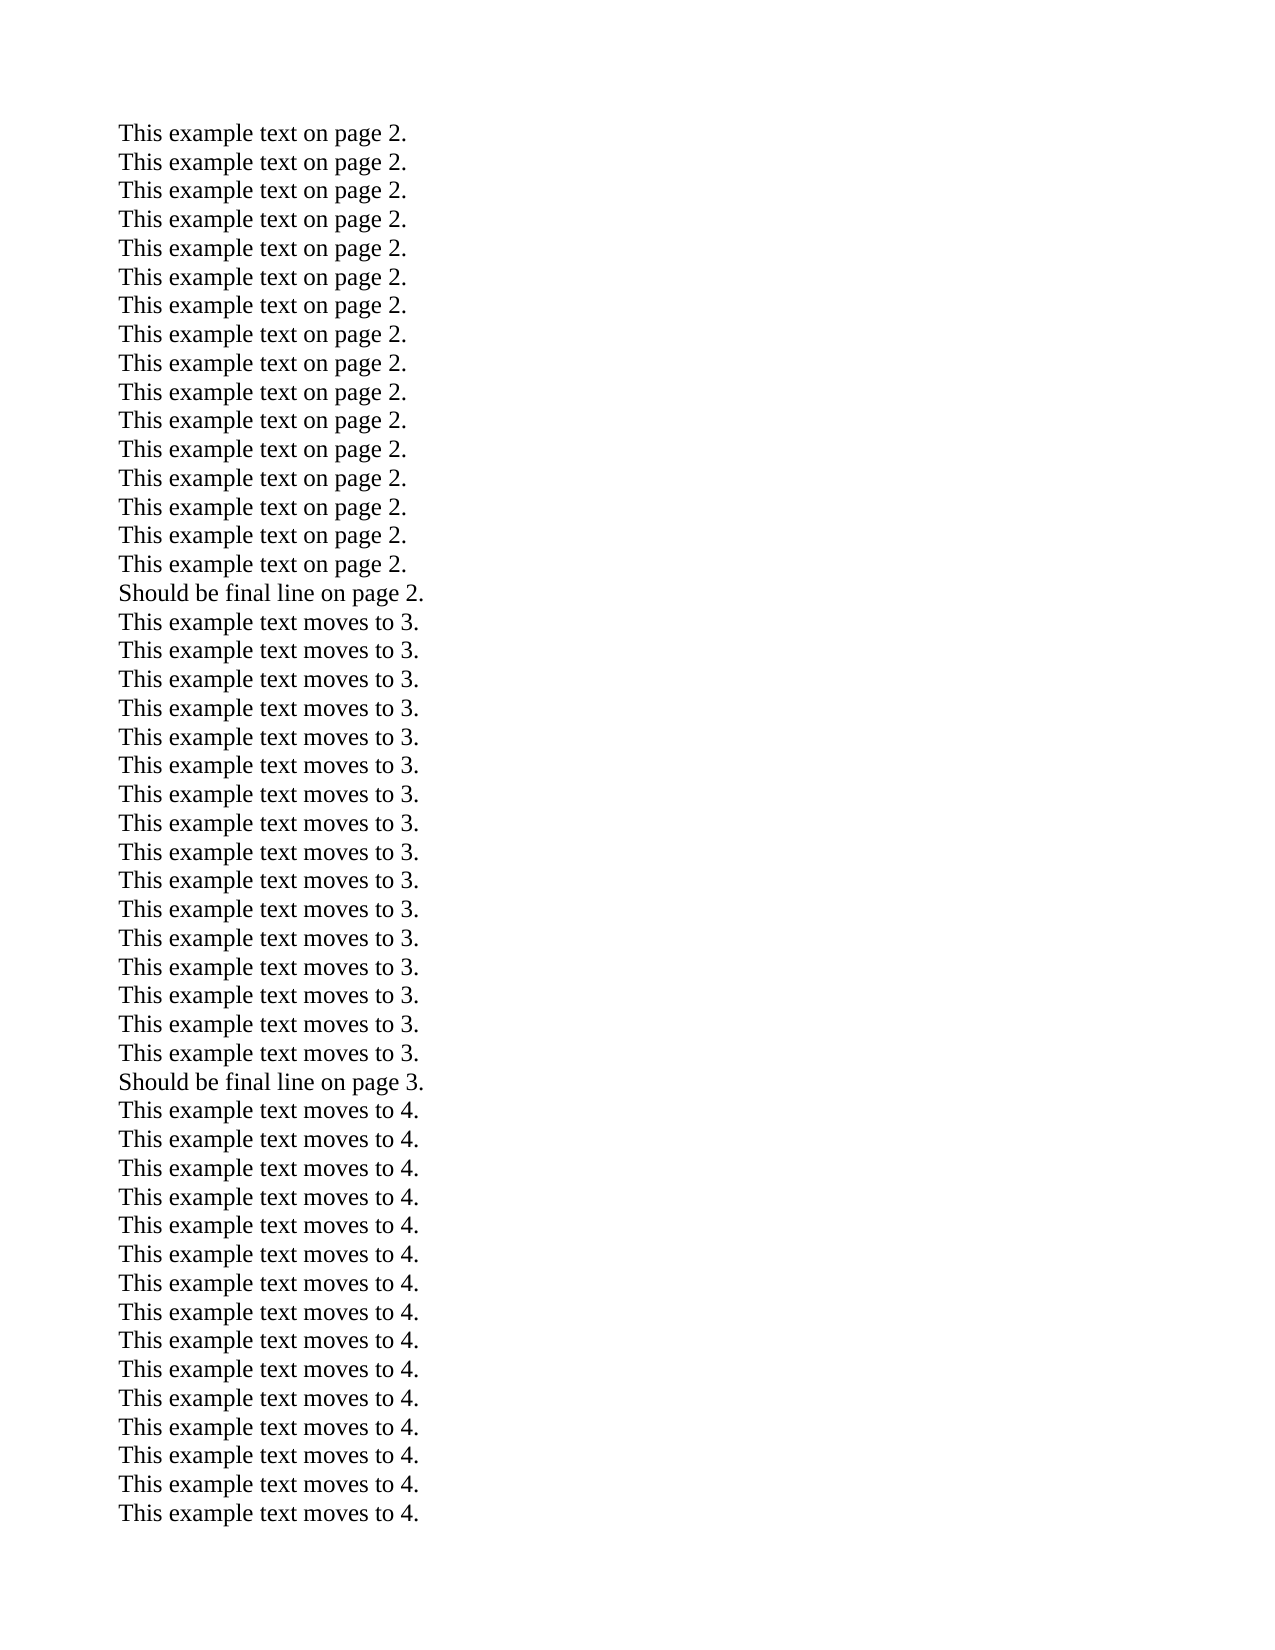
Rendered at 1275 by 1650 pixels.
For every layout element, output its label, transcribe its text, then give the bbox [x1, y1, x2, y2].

text This example text on page 2. [118, 204, 1157, 233]
text This example text moves to 3. [118, 751, 1157, 779]
text This example text on page 2. [118, 434, 1157, 463]
text This example text on page 2. [118, 406, 1157, 434]
text This example text moves to 4. [118, 1383, 1157, 1412]
text This example text moves to 3. [118, 636, 1157, 664]
text This example text moves to 3. [118, 693, 1157, 722]
text This example text moves to 4. [118, 1469, 1157, 1498]
text This example text moves to 4. [118, 1354, 1157, 1383]
text This example text moves to 3. [118, 837, 1157, 866]
text This example text moves to 4. [118, 1412, 1157, 1441]
text This example text moves to 3. [118, 894, 1157, 923]
text Should be final line on page 3. [118, 1067, 1157, 1096]
text This example text moves to 3. [118, 866, 1157, 894]
text This example text moves to 4. [118, 1268, 1157, 1297]
text This example text moves to 4. [118, 1326, 1157, 1354]
text This example text on page 2. [118, 262, 1157, 291]
text This example text moves to 3. [118, 808, 1157, 837]
text This example text on page 2. [118, 319, 1157, 348]
text This example text moves to 4. [118, 1124, 1157, 1153]
text This example text moves to 4. [118, 1498, 1157, 1527]
text This example text on page 2. [118, 291, 1157, 319]
text This example text moves to 4. [118, 1441, 1157, 1469]
text This example text moves to 4. [118, 1211, 1157, 1239]
text This example text moves to 3. [118, 664, 1157, 693]
text This example text moves to 3. [118, 981, 1157, 1009]
text This example text on page 2. [118, 463, 1157, 492]
text This example text moves to 4. [118, 1239, 1157, 1268]
text This example text on page 2. [118, 176, 1157, 204]
text This example text moves to 3. [118, 923, 1157, 952]
text This example text moves to 3. [118, 607, 1157, 636]
text This example text moves to 4. [118, 1153, 1157, 1182]
text This example text moves to 3. [118, 952, 1157, 981]
text This example text moves to 3. [118, 1009, 1157, 1038]
text This example text moves to 3. [118, 722, 1157, 751]
text This example text moves to 4. [118, 1297, 1157, 1326]
text This example text moves to 4. [118, 1182, 1157, 1211]
text This example text on page 2. [118, 549, 1157, 578]
text This example text moves to 3. [118, 1038, 1157, 1067]
text This example text moves to 4. [118, 1096, 1157, 1124]
text This example text on page 2. [118, 521, 1157, 549]
text This example text moves to 3. [118, 779, 1157, 808]
text This example text on page 2. [118, 492, 1157, 521]
text This example text on page 2. [118, 233, 1157, 262]
text This example text on page 2. [118, 377, 1157, 406]
text This example text on page 2. [118, 147, 1157, 176]
text This example text on page 2. [118, 348, 1157, 377]
text Should be final line on page 2. [118, 578, 1157, 607]
text This example text on page 2. [118, 118, 1157, 147]
